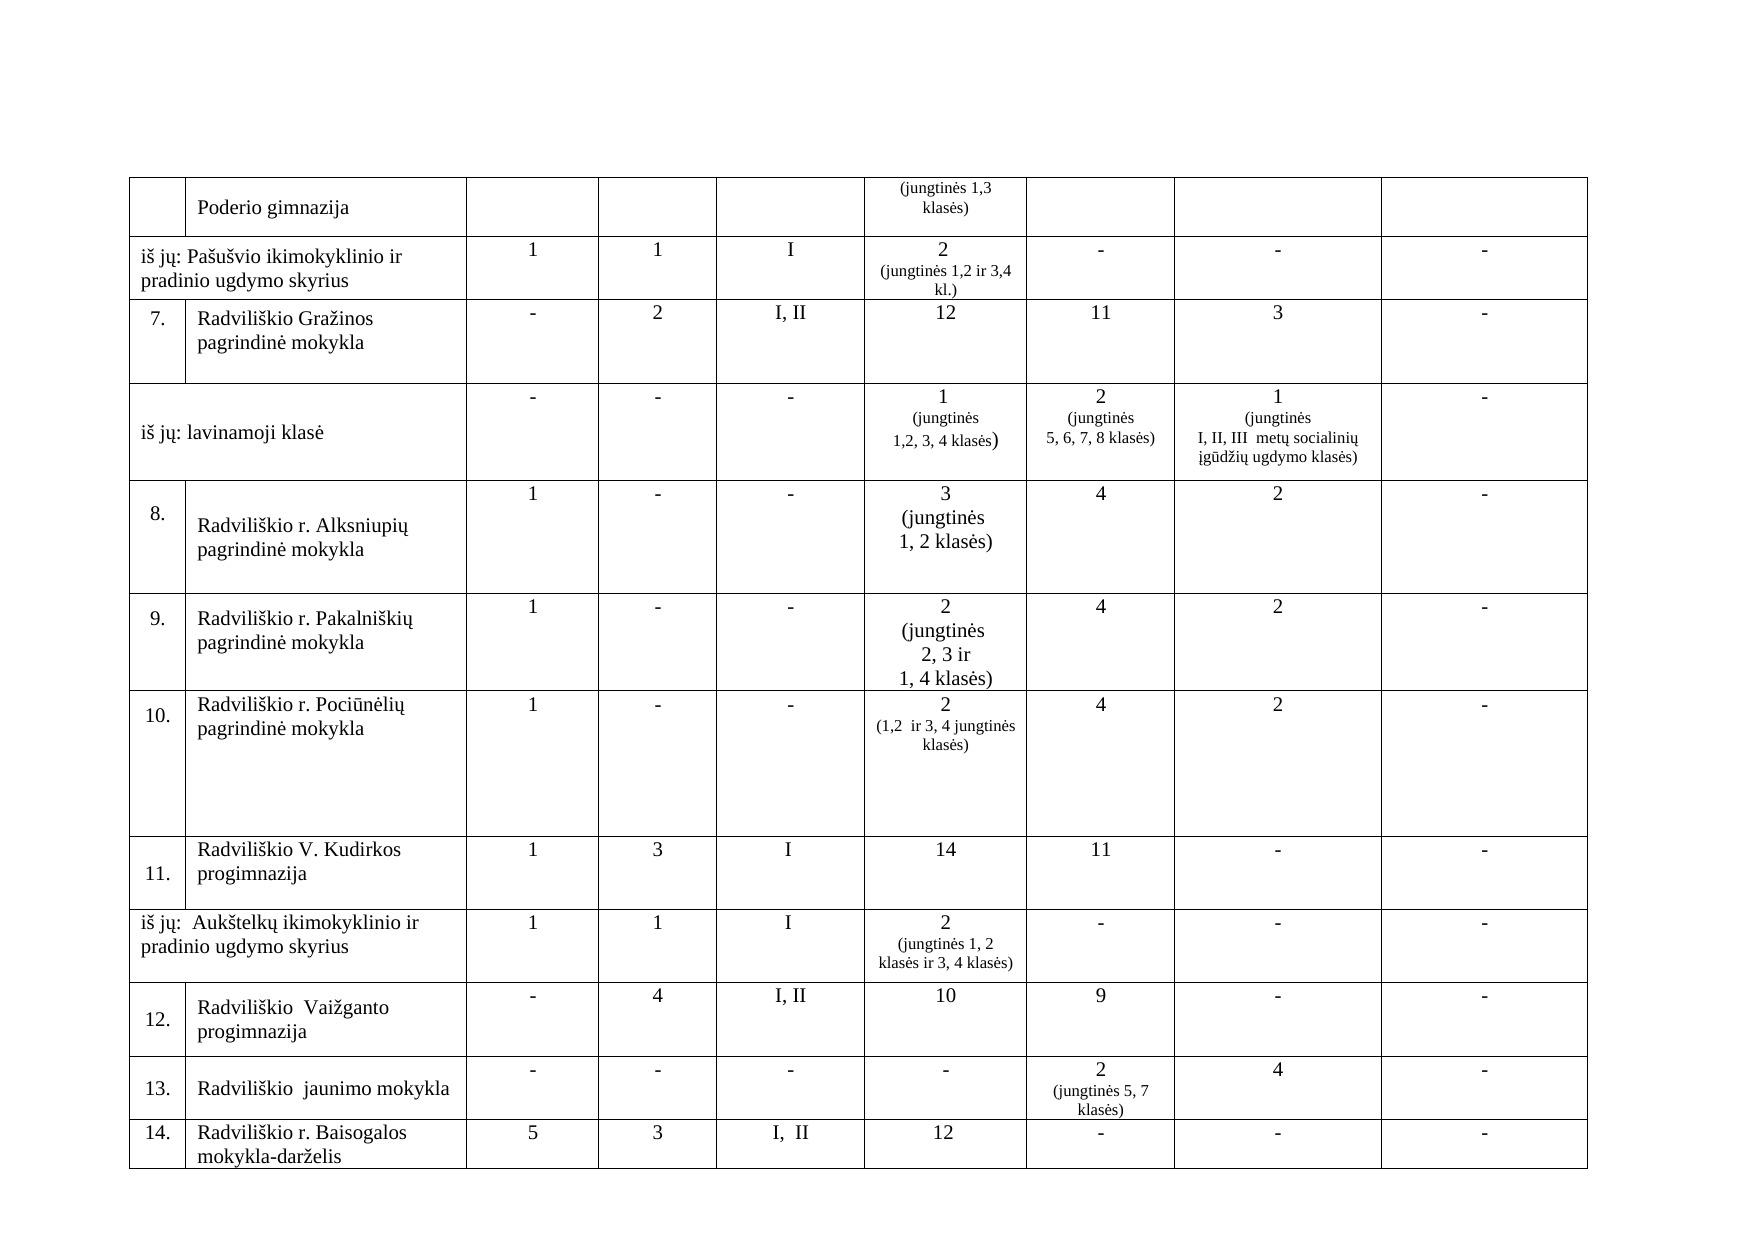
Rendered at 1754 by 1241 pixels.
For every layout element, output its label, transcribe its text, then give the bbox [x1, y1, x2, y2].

table_cell - [599, 481, 716, 593]
table_cell Radviliškio r. Pakalniškių pagrindinė mokykla [186, 594, 466, 690]
table_cell 10 [865, 983, 1026, 1056]
table_cell - [1175, 983, 1381, 1056]
table_cell 4 [1027, 691, 1174, 836]
table_cell 1 [599, 910, 716, 982]
table_cell 3 [599, 1120, 716, 1168]
table_cell - [1175, 1120, 1381, 1168]
table_cell iš jų: Aukštelkų ikimokyklinio ir pradinio ugdymo skyrius [130, 910, 466, 982]
table_cell 2 [1175, 481, 1381, 593]
table_cell 7. [130, 300, 185, 383]
table_cell 12 [865, 1120, 1026, 1168]
table_cell [599, 178, 716, 236]
table_cell - [865, 1057, 1026, 1119]
table_cell 1 [467, 691, 598, 836]
table_cell I, II [717, 300, 864, 383]
table_cell [130, 178, 185, 236]
table_cell 1 [599, 237, 716, 299]
table_cell Radviliškio Gražinos pagrindinė mokykla [186, 300, 466, 383]
table_cell I [717, 837, 864, 909]
table_cell I [717, 237, 864, 299]
table_cell - [1027, 910, 1174, 982]
table_cell 13. [130, 1057, 185, 1119]
table_cell Radviliškio jaunimo mokykla [186, 1057, 466, 1119]
table_cell 12 [865, 300, 1026, 383]
table_cell 10. [130, 691, 185, 836]
table_cell 4 [1027, 594, 1174, 690]
table_cell [1382, 178, 1587, 236]
table_cell - [467, 1057, 598, 1119]
table_cell - [1175, 910, 1381, 982]
table_cell I, II [717, 983, 864, 1056]
table_cell - [1175, 237, 1381, 299]
table_cell Radviliškio Vaižganto progimnazija [186, 983, 466, 1056]
table_cell - [1382, 1057, 1587, 1119]
table_cell - [599, 1057, 716, 1119]
table_cell - [599, 691, 716, 836]
table_cell - [717, 1057, 864, 1119]
table_cell - [467, 300, 598, 383]
table_cell 2 (jungtinės 2, 3 ir 1, 4 klasės) [865, 594, 1026, 690]
table_cell - [467, 983, 598, 1056]
table_cell 2 (jungtinės 1, 2 klasės ir 3, 4 klasės) [865, 910, 1026, 982]
table_cell - [1027, 237, 1174, 299]
table_cell I, II [717, 1120, 864, 1168]
table_cell 1 (jungtinės I, II, III metų socialinių įgūdžių ugdymo klasės) [1175, 384, 1381, 480]
table_cell 4 [1175, 1057, 1381, 1119]
table_cell 1 [467, 481, 598, 593]
table_cell - [717, 481, 864, 593]
table_cell - [1027, 1120, 1174, 1168]
table_cell - [717, 384, 864, 480]
table_cell - [1382, 237, 1587, 299]
table_cell [1027, 178, 1174, 236]
table_cell 3 [1175, 300, 1381, 383]
table_cell Radviliškio V. Kudirkos progimnazija [186, 837, 466, 909]
table_cell [467, 178, 598, 236]
table_cell - [1382, 481, 1587, 593]
table_cell - [717, 594, 864, 690]
table_cell [717, 178, 864, 236]
table_cell 2 [1175, 691, 1381, 836]
table_cell 11 [1027, 300, 1174, 383]
table_cell - [717, 691, 864, 836]
table_cell 2 (jungtinės 5, 6, 7, 8 klasės) [1027, 384, 1174, 480]
table_cell 14 [865, 837, 1026, 909]
table_cell - [1382, 1120, 1587, 1168]
table_cell (jungtinės 1,3 klasės) [865, 178, 1026, 236]
table_cell 14. [130, 1120, 185, 1168]
table_cell 4 [1027, 481, 1174, 593]
table_cell 9. [130, 594, 185, 690]
table_cell iš jų: lavinamoji klasė [130, 384, 466, 480]
table_cell 2 [1175, 594, 1381, 690]
table_cell - [1382, 910, 1587, 982]
table_cell 11. [130, 837, 185, 909]
table_cell - [1382, 300, 1587, 383]
table_cell - [599, 594, 716, 690]
table_cell [1175, 178, 1381, 236]
table_cell 11 [1027, 837, 1174, 909]
table_cell 1 [467, 237, 598, 299]
table_cell 3 [599, 837, 716, 909]
table_cell 1 (jungtinės 1,2, 3, 4 klasės) [865, 384, 1026, 480]
table_cell 8. [130, 481, 185, 593]
table_cell Radviliškio r. Pociūnėlių pagrindinė mokykla [186, 691, 466, 836]
table_cell 5 [467, 1120, 598, 1168]
table_cell - [1382, 691, 1587, 836]
table_cell - [1175, 837, 1381, 909]
table_cell 4 [599, 983, 716, 1056]
table_cell 3 (jungtinės 1, 2 klasės) [865, 481, 1026, 593]
table_cell Radviliškio r. Alksniupių pagrindinė mokykla [186, 481, 466, 593]
table_cell 9 [1027, 983, 1174, 1056]
table_cell - [1382, 983, 1587, 1056]
table_cell Poderio gimnazija [186, 178, 466, 236]
table_cell 2 (jungtinės 5, 7 klasės) [1027, 1057, 1174, 1119]
table_cell - [599, 384, 716, 480]
table_cell - [1382, 837, 1587, 909]
table_cell 1 [467, 837, 598, 909]
table_cell - [467, 384, 598, 480]
table_cell 2 (1,2 ir 3, 4 jungtinės klasės) [865, 691, 1026, 836]
table_cell iš jų: Pašušvio ikimokyklinio ir pradinio ugdymo skyrius [130, 237, 466, 299]
table_cell 12. [130, 983, 185, 1056]
table_cell I [717, 910, 864, 982]
table_cell 2 [599, 300, 716, 383]
table_cell 1 [467, 594, 598, 690]
table_cell 1 [467, 910, 598, 982]
table_cell Radviliškio r. Baisogalos mokykla-darželis [186, 1120, 466, 1168]
table_cell 2 (jungtinės 1,2 ir 3,4 kl.) [865, 237, 1026, 299]
table_cell - [1382, 384, 1587, 480]
table_cell - [1382, 594, 1587, 690]
